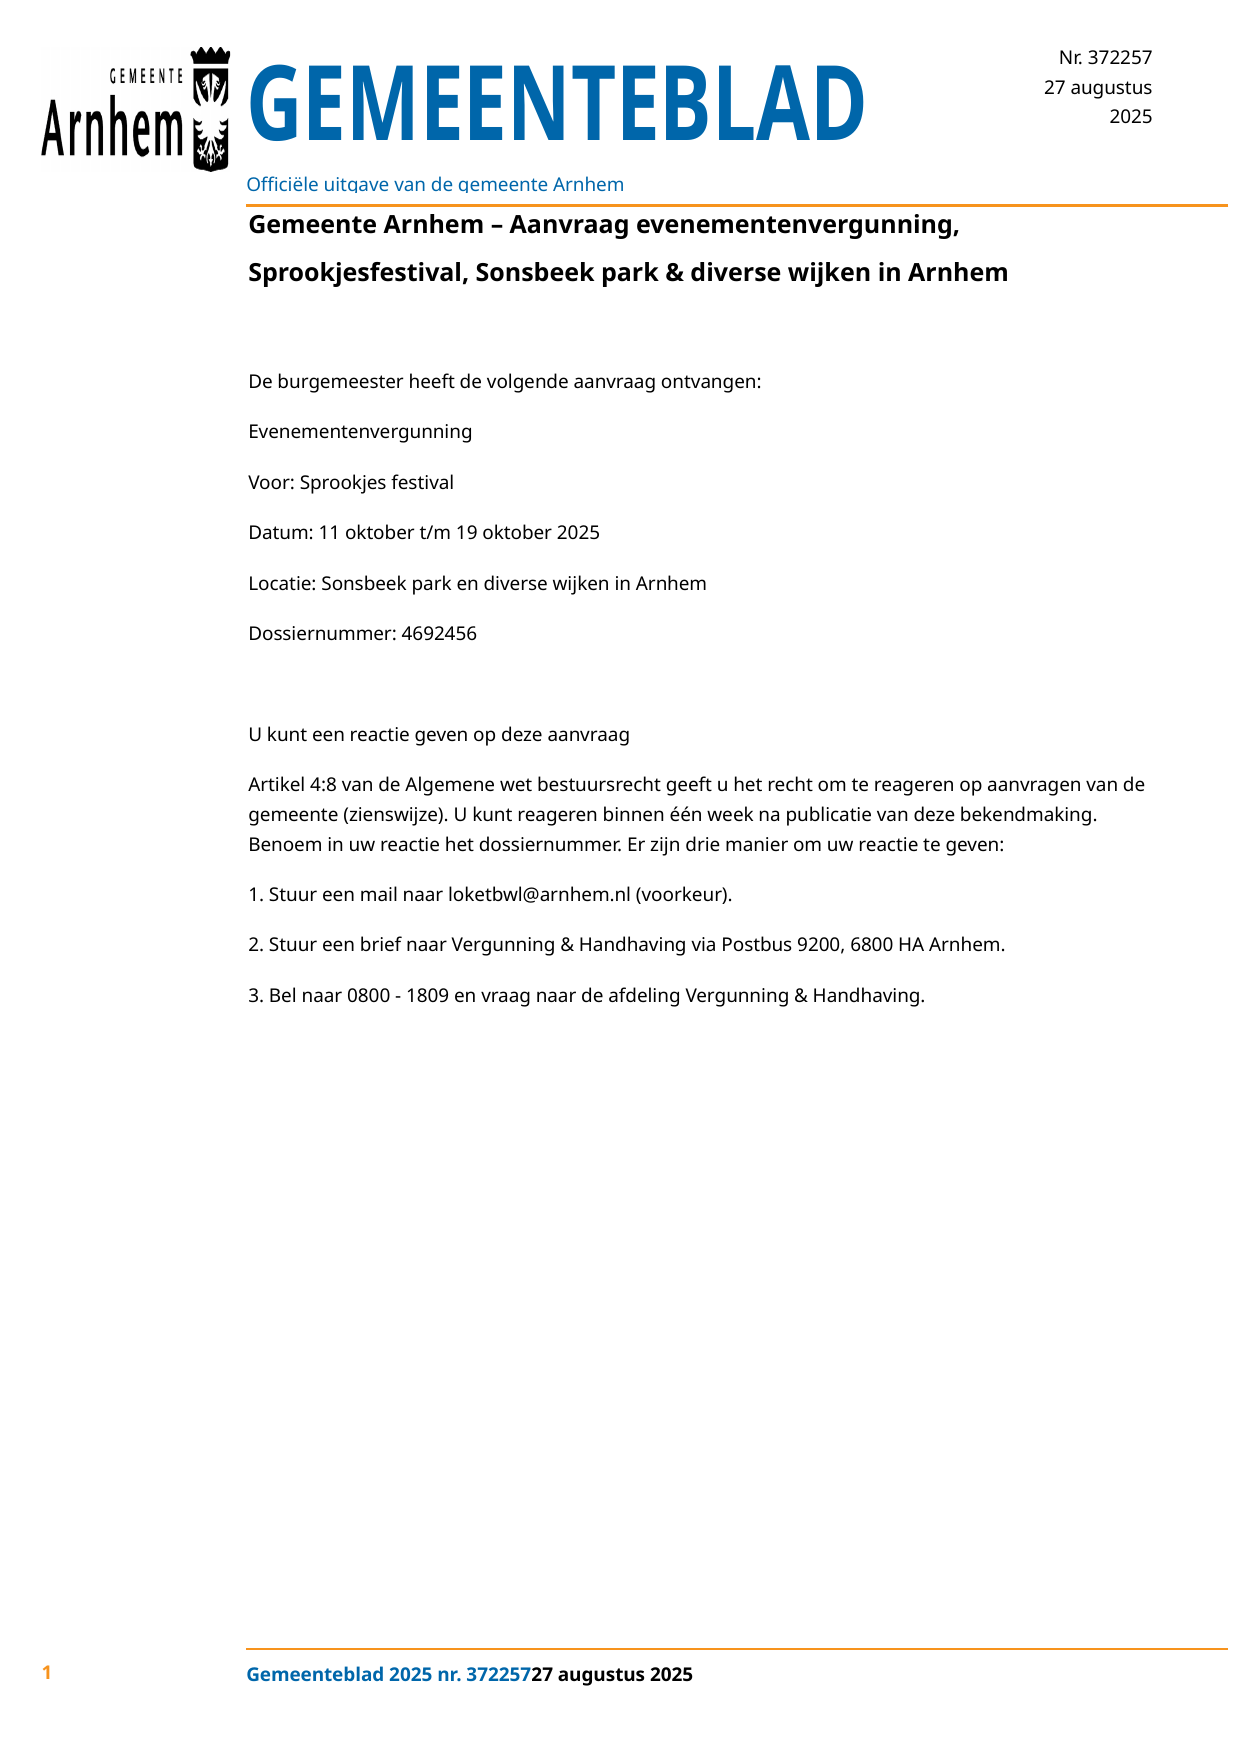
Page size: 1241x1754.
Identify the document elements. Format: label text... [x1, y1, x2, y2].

text Artikel 4:8 van de Algemene wet bestuursrecht geeft u het recht om te reageren op aanvragen van de gemeente (zienswijze). U kunt reageren binnen één week na publicatie van deze bekendmaking. Benoem in uw reactie het dossiernummer. Er zijn drie manier om uw reactie te geven: [248, 772, 1152, 857]
picture [41, 47, 231, 172]
text 3. Bel naar 0800 - 1809 en vraag naar de afdeling Vergunning & Handhaving. [248, 982, 1152, 1008]
text Datum: 11 oktober t/m 19 oktober 2025 [248, 519, 1152, 545]
text 2. Stuur een brief naar Vergunning & Handhaving via Postbus 9200, 6800 HA Arnhem. [248, 932, 1152, 957]
text Evenementenvergunning [248, 419, 1152, 444]
text Gemeente Arnhem – Aanvraag evenementenvergunning, Sprookjesfestival, Sonsbeek park & diverse wijken in Arnhem [248, 207, 1152, 288]
text Locatie: Sonsbeek park en diverse wijken in Arnhem [248, 570, 1152, 596]
text Voor: Sprookjes festival [248, 469, 1152, 495]
text Dossiernummer: 4692456 [248, 620, 1152, 646]
text 1. Stuur een mail naar loketbwl@arnhem.nl (voorkeur). [248, 881, 1152, 907]
text U kunt een reactie geven op deze aanvraag [248, 721, 1152, 747]
text De burgemeester heeft de volgende aanvraag ontvangen: [248, 368, 1152, 394]
